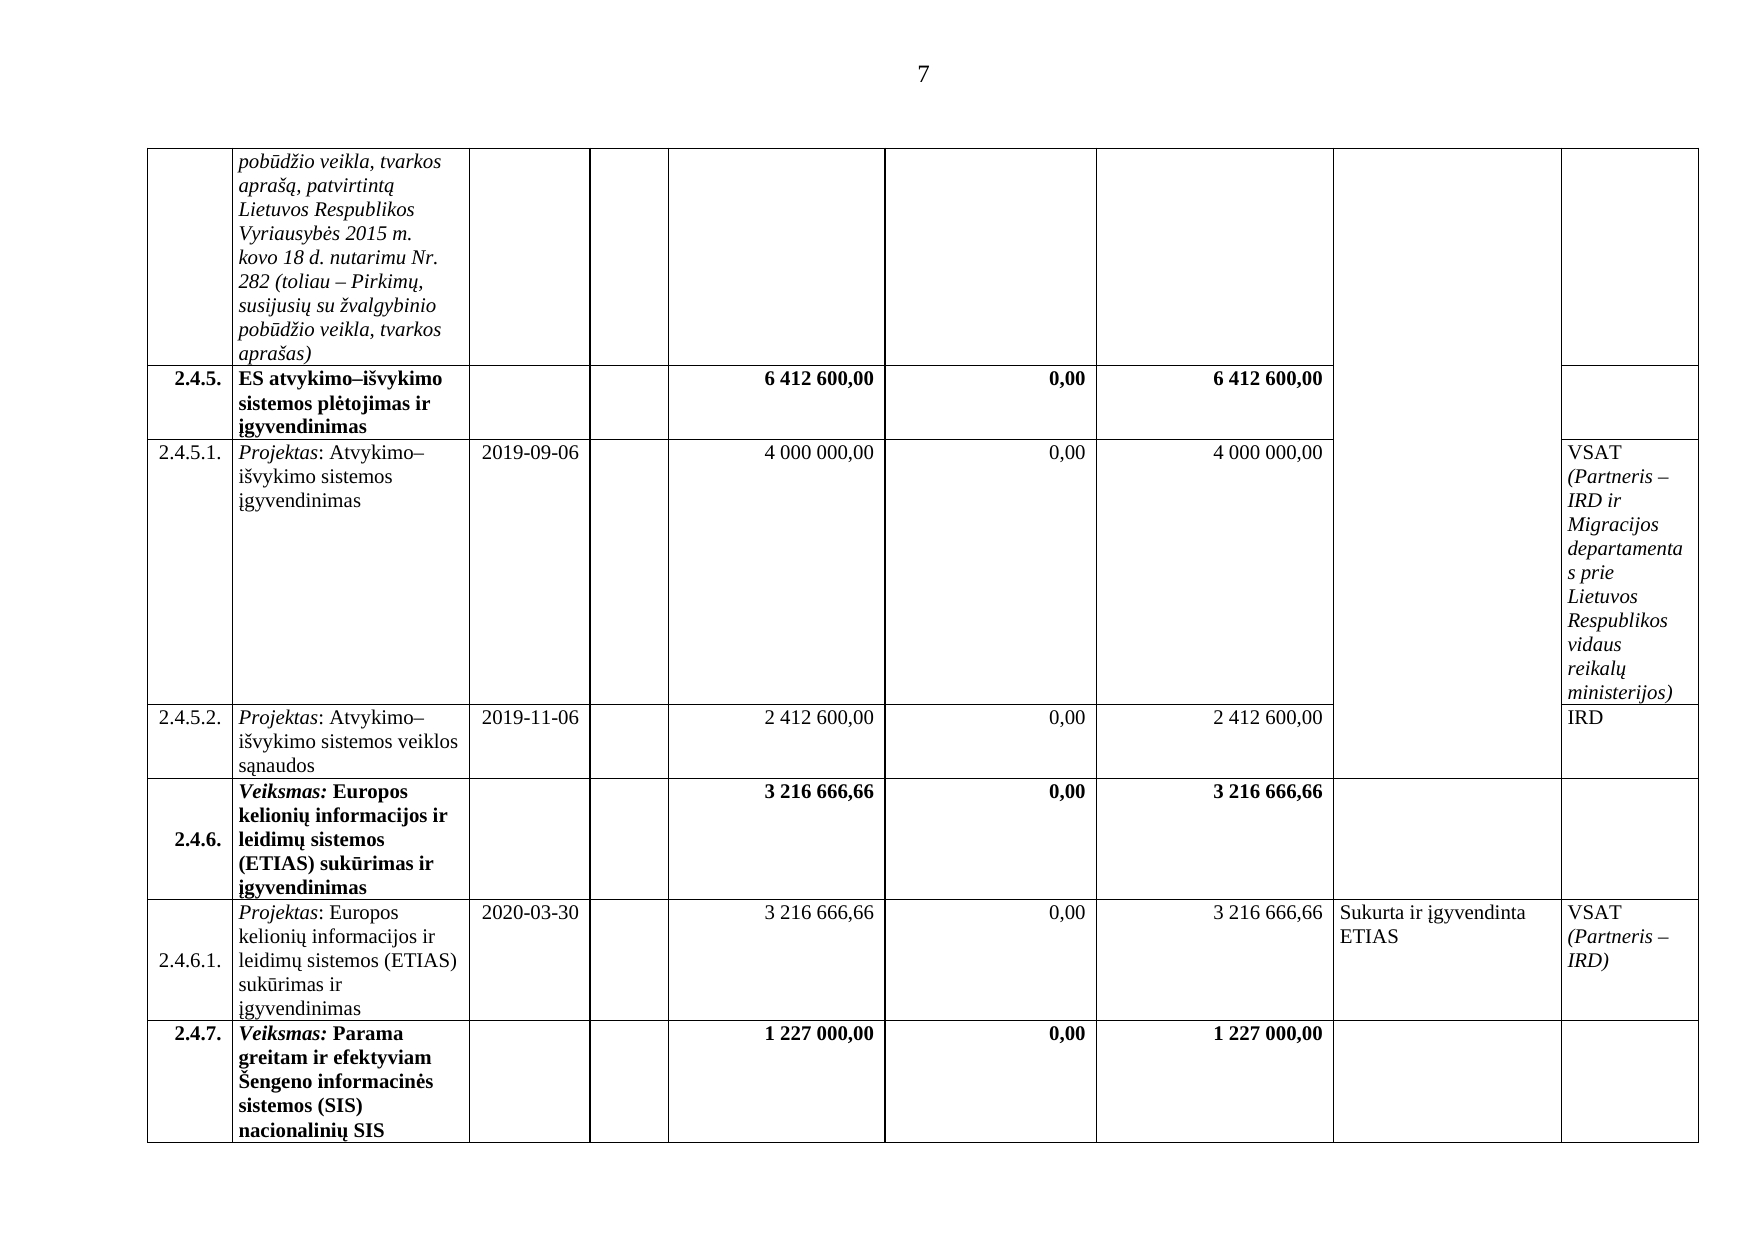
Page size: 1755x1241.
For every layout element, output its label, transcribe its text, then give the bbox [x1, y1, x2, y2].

table_cell 4 000 000,00 [1097, 440, 1333, 704]
table_cell 2.4.7. [148, 1021, 232, 1142]
table_cell [470, 366, 589, 438]
table_cell [1562, 366, 1698, 438]
table_cell 6 412 600,00 [1097, 366, 1333, 438]
table_cell 2.4.6. [148, 779, 232, 899]
table_cell [1562, 779, 1698, 899]
table_cell [1334, 1021, 1561, 1142]
table_cell 2.4.5. [148, 366, 232, 438]
table_cell [591, 705, 668, 777]
table_cell Projektas: Europos kelionių informacijos ir leidimų sistemos (ETIAS) sukūrimas ir įgyvendinimas [233, 900, 469, 1020]
table_cell 2 412 600,00 [1097, 705, 1333, 777]
table_cell [591, 440, 668, 704]
table_cell Sukurta ir įgyvendinta ETIAS [1334, 900, 1561, 1020]
table_cell ES atvykimo–išvykimo sistemos plėtojimas ir įgyvendinimas [233, 366, 469, 438]
table_cell 0,00 [886, 1021, 1096, 1142]
table_cell [669, 149, 884, 365]
table_cell [470, 779, 589, 899]
table_cell 0,00 [886, 440, 1096, 704]
table_cell [470, 1021, 589, 1142]
table_cell [591, 1021, 668, 1142]
table_cell [1562, 1021, 1698, 1142]
table_cell 0,00 [886, 366, 1096, 438]
table_cell 0,00 [886, 779, 1096, 899]
table_cell Projektas: Atvykimo–išvykimo sistemos veiklos sąnaudos [233, 705, 469, 777]
table_cell 2019-09-06 [470, 440, 589, 704]
table_cell 1 227 000,00 [669, 1021, 884, 1142]
table_cell VSAT (Partneris – IRD) [1562, 900, 1698, 1020]
table_cell [148, 149, 232, 365]
table_cell pobūdžio veikla, tvarkos aprašą, patvirtintą Lietuvos Respublikos Vyriausybės 2015 m. kovo 18 d. nutarimu Nr. 282 (toliau – Pirkimų, susijusių su žvalgybinio pobūdžio veikla, tvarkos aprašas) [233, 149, 469, 365]
table_cell [470, 149, 589, 365]
table_cell 4 000 000,00 [669, 440, 884, 704]
table_cell 2019-11-06 [470, 705, 589, 777]
table_cell [1334, 149, 1561, 777]
table_cell IRD [1562, 705, 1698, 777]
table_cell 6 412 600,00 [669, 366, 884, 438]
table_cell Veiksmas: Europos kelionių informacijos ir leidimų sistemos (ETIAS) sukūrimas ir įgyvendinimas [233, 779, 469, 899]
table_cell 2020-03-30 [470, 900, 589, 1020]
table_cell [1334, 779, 1561, 899]
table_cell 0,00 [886, 705, 1096, 777]
table_cell [1097, 149, 1333, 365]
table_cell [886, 149, 1096, 365]
table_cell 2.4.5.1. [148, 440, 232, 704]
table_cell Projektas: Atvykimo–išvykimo sistemos įgyvendinimas [233, 440, 469, 704]
table_cell 1 227 000,00 [1097, 1021, 1333, 1142]
table_cell 2.4.5.2. [148, 705, 232, 777]
table_cell VSAT (Partneris – IRD ir Migracijos departamentas prie Lietuvos Respublikos vidaus reikalų ministerijos) [1562, 440, 1698, 704]
table_cell 3 216 666,66 [669, 779, 884, 899]
table_cell 3 216 666,66 [1097, 779, 1333, 899]
table_cell 2 412 600,00 [669, 705, 884, 777]
table_cell [591, 149, 668, 365]
table_cell [1562, 149, 1698, 365]
table_cell [591, 366, 668, 438]
table_cell 3 216 666,66 [1097, 900, 1333, 1020]
table_cell 2.4.6.1. [148, 900, 232, 1020]
table_cell [591, 779, 668, 899]
table_cell [591, 900, 668, 1020]
table_cell 0,00 [886, 900, 1096, 1020]
table_cell 3 216 666,66 [669, 900, 884, 1020]
table_cell Veiksmas: Parama greitam ir efektyviam Šengeno informacinės sistemos (SIS) nacionalinių SIS [233, 1021, 469, 1142]
